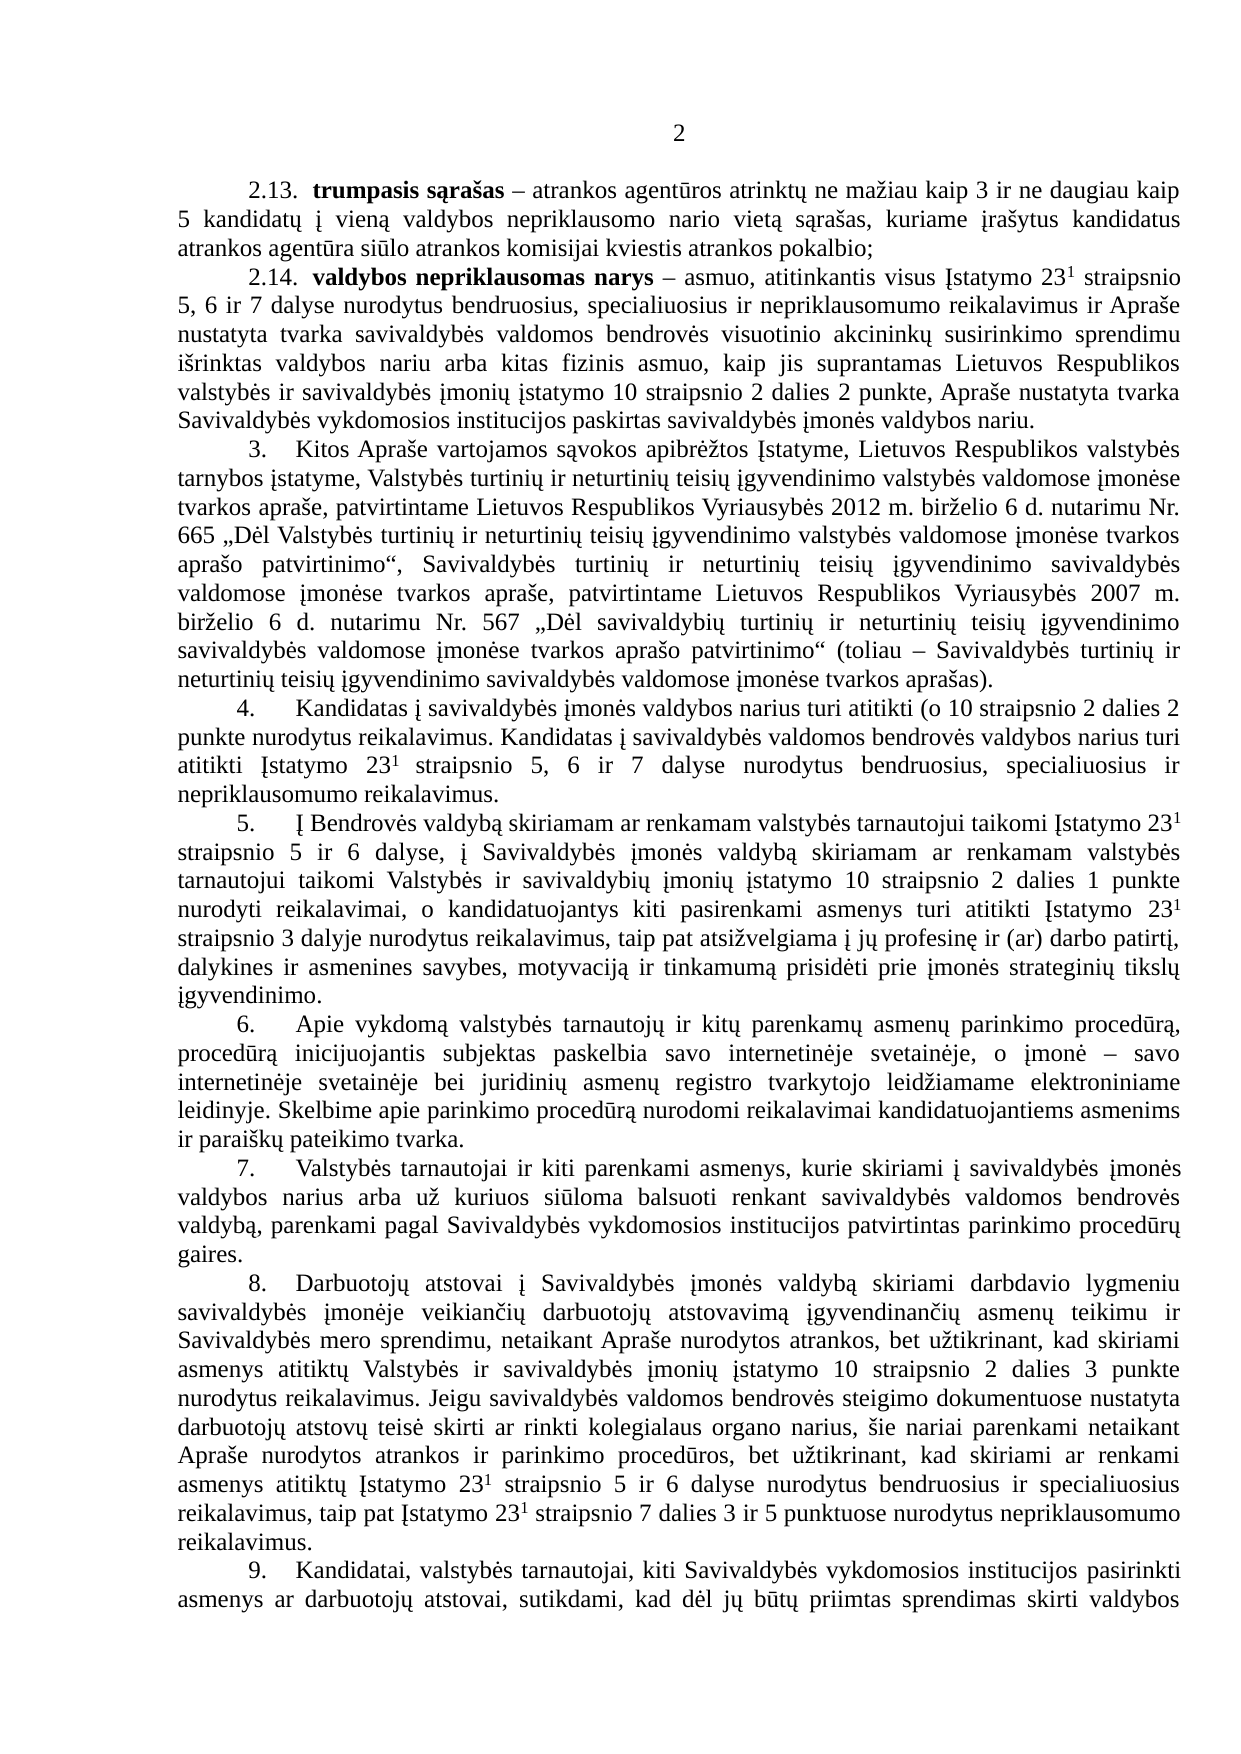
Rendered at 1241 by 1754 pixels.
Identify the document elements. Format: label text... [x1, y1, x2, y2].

text 2.14. valdybos nepriklausomas narys – asmuo, atitinkantis visus Įstatymo 231 straipsnio 5, 6 ir 7 dalyse nurodytus bendruosius, specialiuosius ir nepriklausomumo reikalavimus ir Apraše nustatyta tvarka savivaldybės valdomos bendrovės visuotinio akcininkų susirinkimo sprendimu išrinktas valdybos nariu arba kitas fizinis asmuo, kaip jis suprantamas Lietuvos Respublikos valstybės ir savivaldybės įmonių įstatymo 10 straipsnio 2 dalies 2 punkte, Apraše nustatyta tvarka Savivaldybės vykdomosios institucijos paskirtas savivaldybės įmonės valdybos nariu. [177, 262, 1181, 434]
text 4. Kandidatas į savivaldybės įmonės valdybos narius turi atitikti (o 10 straipsnio 2 dalies 2 punkte nurodytus reikalavimus. Kandidatas į savivaldybės valdomos bendrovės valdybos narius turi atitikti Įstatymo 231 straipsnio 5, 6 ir 7 dalyse nurodytus bendruosius, specialiuosius ir nepriklausomumo reikalavimus. [177, 693, 1181, 808]
text 9. Kandidatai, valstybės tarnautojai, kiti Savivaldybės vykdomosios institucijos pasirinkti asmenys ar darbuotojų atstovai, sutikdami, kad dėl jų būtų priimtas sprendimas skirti valdybos [177, 1556, 1181, 1613]
text 7. Valstybės tarnautojai ir kiti parenkami asmenys, kurie skiriami į savivaldybės įmonės valdybos narius arba už kuriuos siūloma balsuoti renkant savivaldybės valdomos bendrovės valdybą, parenkami pagal Savivaldybės vykdomosios institucijos patvirtintas parinkimo procedūrų gaires. [177, 1153, 1181, 1268]
text 2.13. trumpasis sąrašas – atrankos agentūros atrinktų ne mažiau kaip 3 ir ne daugiau kaip 5 kandidatų į vieną valdybos nepriklausomo nario vietą sąrašas, kuriame įrašytus kandidatus atrankos agentūra siūlo atrankos komisijai kviestis atrankos pokalbio; [177, 176, 1181, 262]
text 6. Apie vykdomą valstybės tarnautojų ir kitų parenkamų asmenų parinkimo procedūrą, procedūrą inicijuojantis subjektas paskelbia savo internetinėje svetainėje, o įmonė – savo internetinėje svetainėje bei juridinių asmenų registro tvarkytojo leidžiamame elektroniniame leidinyje. Skelbime apie parinkimo procedūrą nurodomi reikalavimai kandidatuojantiems asmenims ir paraiškų pateikimo tvarka. [177, 1009, 1181, 1153]
text 5. Į Bendrovės valdybą skiriamam ar renkamam valstybės tarnautojui taikomi Įstatymo 231 straipsnio 5 ir 6 dalyse, į Savivaldybės įmonės valdybą skiriamam ar renkamam valstybės tarnautojui taikomi Valstybės ir savivaldybių įmonių įstatymo 10 straipsnio 2 dalies 1 punkte nurodyti reikalavimai, o kandidatuojantys kiti pasirenkami asmenys turi atitikti Įstatymo 231 straipsnio 3 dalyje nurodytus reikalavimus, taip pat atsižvelgiama į jų profesinę ir (ar) darbo patirtį, dalykines ir asmenines savybes, motyvaciją ir tinkamumą prisidėti prie įmonės strateginių tikslų įgyvendinimo. [177, 808, 1181, 1009]
text 3. Kitos Apraše vartojamos sąvokos apibrėžtos Įstatyme, Lietuvos Respublikos valstybės tarnybos įstatyme, Valstybės turtinių ir neturtinių teisių įgyvendinimo valstybės valdomose įmonėse tvarkos apraše, patvirtintame Lietuvos Respublikos Vyriausybės 2012 m. birželio 6 d. nutarimu Nr. 665 „Dėl Valstybės turtinių ir neturtinių teisių įgyvendinimo valstybės valdomose įmonėse tvarkos aprašo patvirtinimo“, Savivaldybės turtinių ir neturtinių teisių įgyvendinimo savivaldybės valdomose įmonėse tvarkos apraše, patvirtintame Lietuvos Respublikos Vyriausybės 2007 m. birželio 6 d. nutarimu Nr. 567 „Dėl savivaldybių turtinių ir neturtinių teisių įgyvendinimo savivaldybės valdomose įmonėse tvarkos aprašo patvirtinimo“ (toliau – Savivaldybės turtinių ir neturtinių teisių įgyvendinimo savivaldybės valdomose įmonėse tvarkos aprašas). [177, 434, 1181, 693]
text 8. Darbuotojų atstovai į Savivaldybės įmonės valdybą skiriami darbdavio lygmeniu savivaldybės įmonėje veikiančių darbuotojų atstovavimą įgyvendinančių asmenų teikimu ir Savivaldybės mero sprendimu, netaikant Apraše nurodytos atrankos, bet užtikrinant, kad skiriami asmenys atitiktų Valstybės ir savivaldybės įmonių įstatymo 10 straipsnio 2 dalies 3 punkte nurodytus reikalavimus. Jeigu savivaldybės valdomos bendrovės steigimo dokumentuose nustatyta darbuotojų atstovų teisė skirti ar rinkti kolegialaus organo narius, šie nariai parenkami netaikant Apraše nurodytos atrankos ir parinkimo procedūros, bet užtikrinant, kad skiriami ar renkami asmenys atitiktų Įstatymo 231 straipsnio 5 ir 6 dalyse nurodytus bendruosius ir specialiuosius reikalavimus, taip pat Įstatymo 231 straipsnio 7 dalies 3 ir 5 punktuose nurodytus nepriklausomumo reikalavimus. [177, 1268, 1181, 1556]
